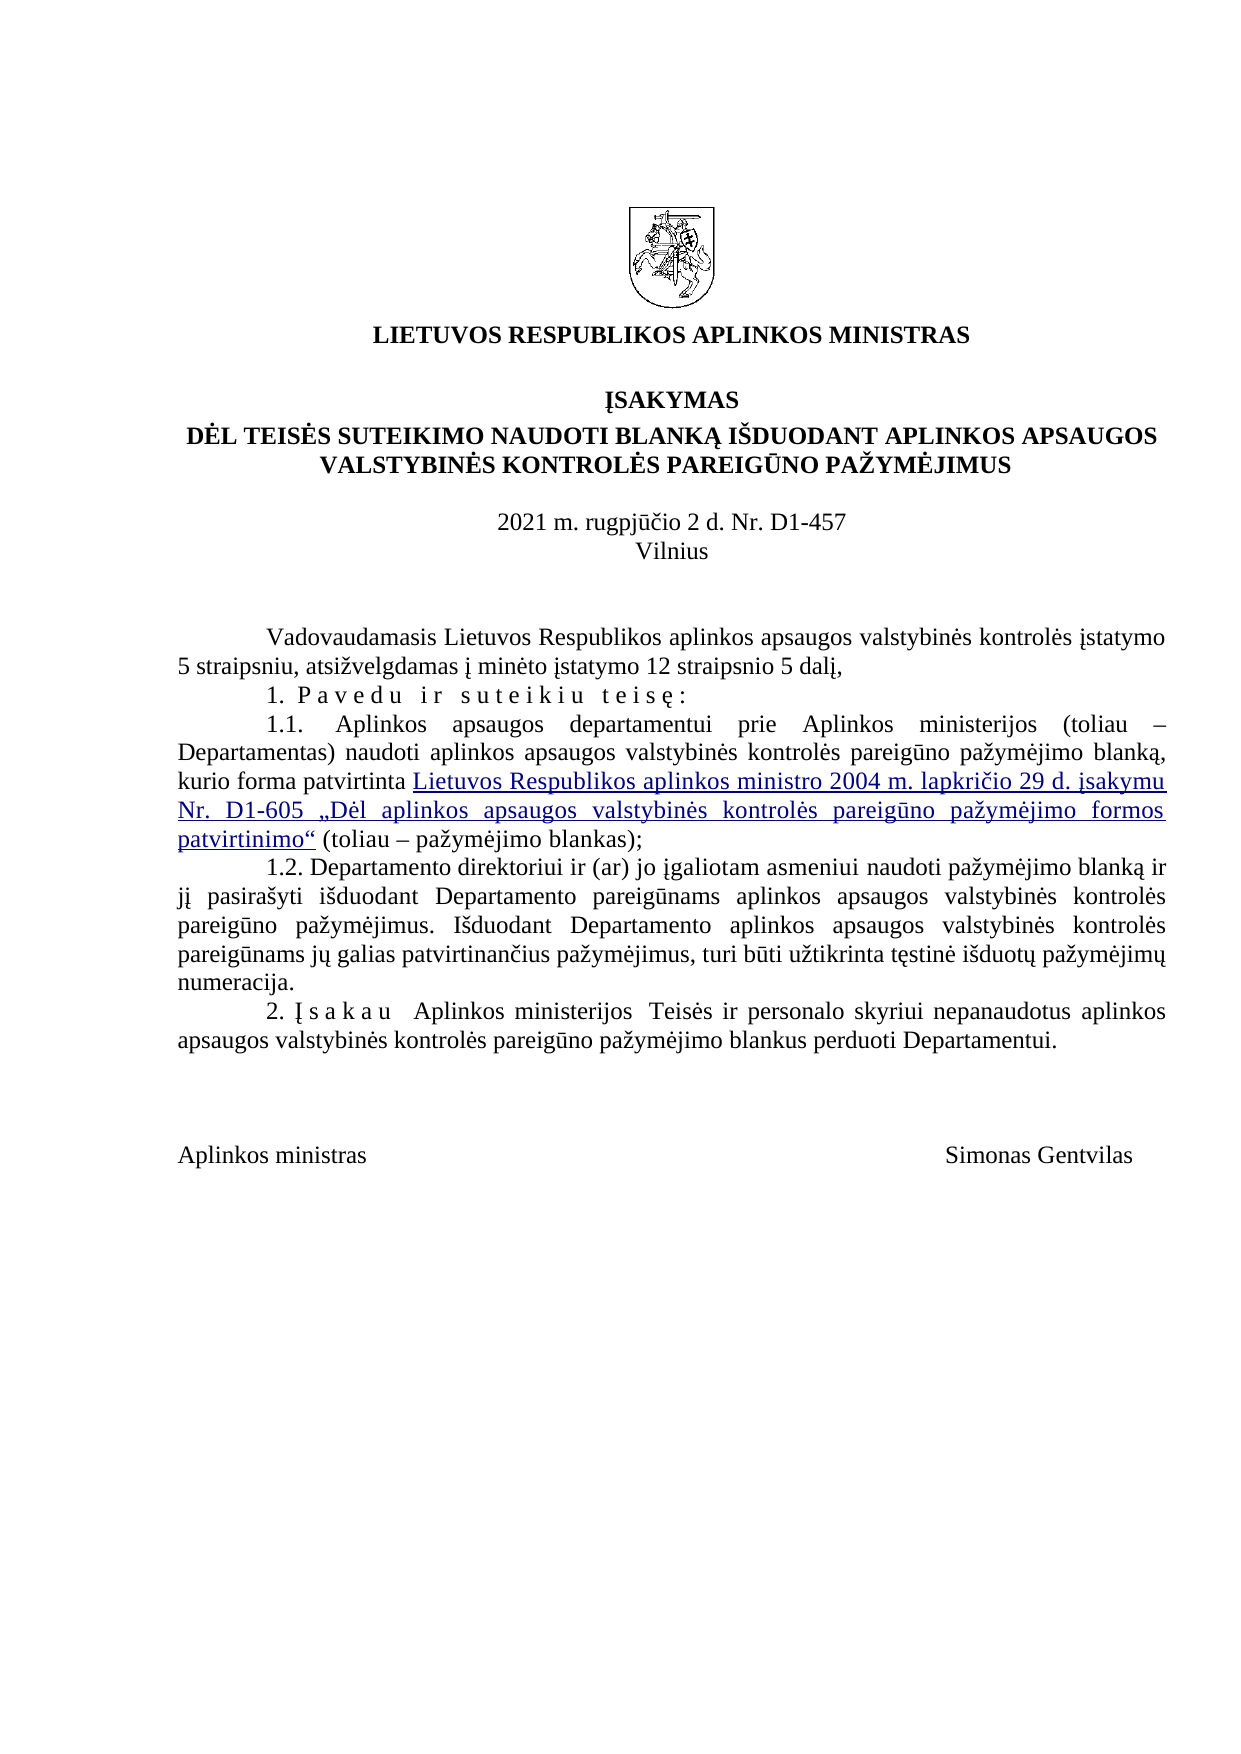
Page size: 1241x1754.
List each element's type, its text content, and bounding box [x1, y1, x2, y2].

text Vadovaudamasis Lietuvos Respublikos aplinkos apsaugos valstybinės kontrolės įstatymo 5 straipsniu, atsižvelgdamas į minėto įstatymo 12 straipsnio 5 dalį, [177, 622, 1166, 680]
text ĮSAKYMAS [177, 385, 1166, 414]
text 2. Įsakau Aplinkos ministerijos Teisės ir personalo skyriui nepanaudotus aplinkos apsaugos valstybinės kontrolės pareigūno pažymėjimo blankus perduoti Departamentui. [177, 996, 1166, 1054]
text 1.2. Departamento direktoriui ir (ar) jo įgaliotam asmeniui naudoti pažymėjimo blanką ir jį pasirašyti išduodant Departamento pareigūnams aplinkos apsaugos valstybinės kontrolės pareigūno pažymėjimus. Išduodant Departamento aplinkos apsaugos valstybinės kontrolės pareigūnams jų galias patvirtinančius pažymėjimus, turi būti užtikrinta tęstinė išduotų pažymėjimų numeracija. [177, 852, 1166, 996]
text LIETUVOS RESPUBLIKOS APLINKOS MINISTRAS [177, 320, 1166, 349]
text Aplinkos ministras Simonas Gentvilas [177, 1140, 1166, 1169]
text 1.1. Aplinkos apsaugos departamentui prie Aplinkos ministerijos (toliau – Departamentas) naudoti aplinkos apsaugos valstybinės kontrolės pareigūno pažymėjimo blanką, kurio forma patvirtinta Lietuvos Respublikos aplinkos ministro 2004 m. lapkričio 29 d. įsakymu Nr. D1-605 „Dėl aplinkos apsaugos valstybinės kontrolės pareigūno pažymėjimo formos [177, 709, 1166, 820]
text patvirtinimo“ (toliau – pažymėjimo blankas); [177, 821, 1166, 852]
text Vilnius [177, 536, 1166, 565]
text 2021 m. rugpjūčio 2 d. Nr. D1-457 [177, 507, 1166, 536]
text 1. Pavedu ir suteikiu teisę: [177, 680, 1166, 709]
text DĖL TEISĖS SUTEIKIMO NAUDOTI BLANKĄ IŠDUODANT APLINKOS APSAUGOS VALSTYBINĖS KONTROLĖS PAREIGŪNO PAŽYMĖJIMUS [177, 421, 1166, 479]
